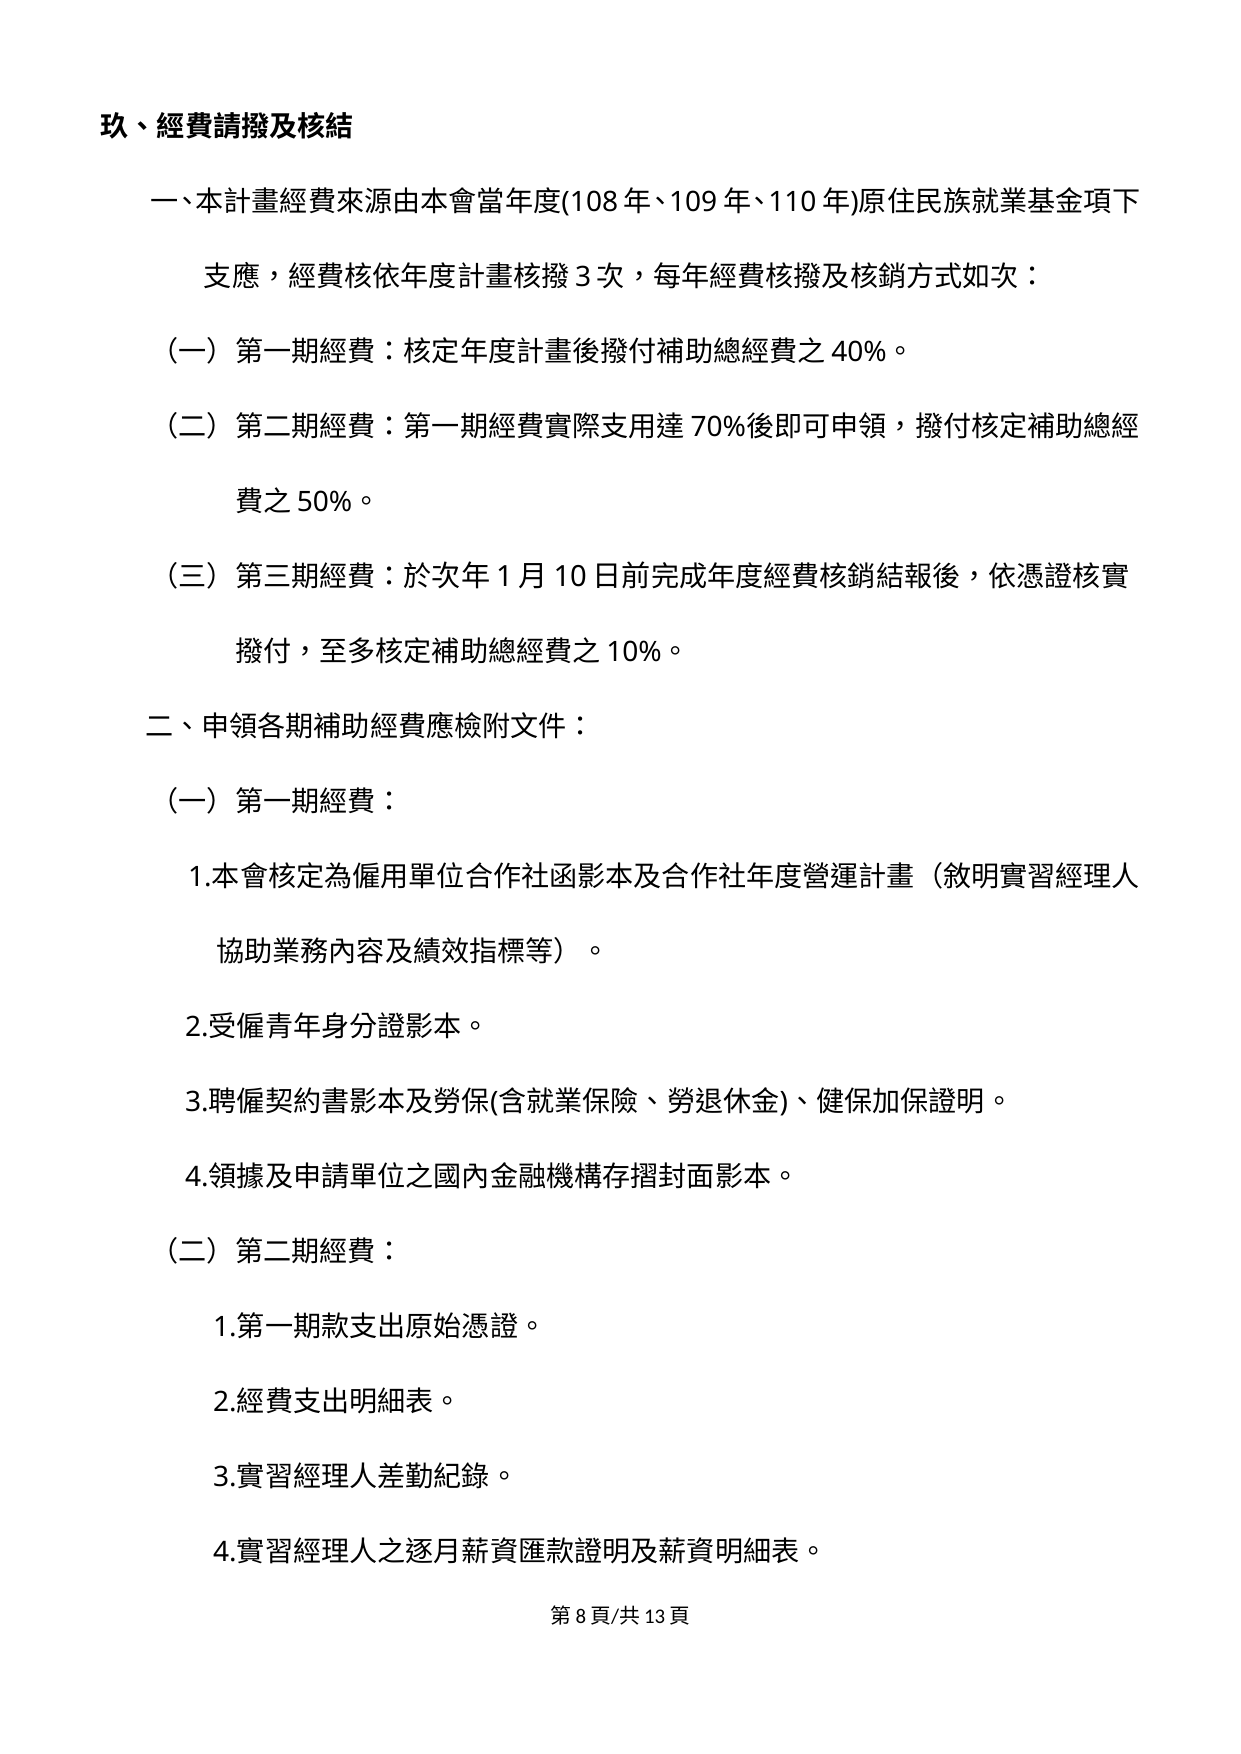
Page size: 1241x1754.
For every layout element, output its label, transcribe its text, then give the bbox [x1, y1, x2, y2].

text （一）第一期經費： [150, 762, 1140, 837]
text 二、申領各期補助經費應檢附文件： [145, 687, 1140, 762]
text 3.聘僱契約書影本及勞保(含就業保險、勞退休金)、健保加保證明。 [100, 1062, 1140, 1137]
text （三）第三期經費：於次年1月10日前完成年度經費核銷結報後，依憑證核實撥付，至多核定補助總經費之10%。 [150, 537, 1140, 687]
text 4.實習經理人之逐月薪資匯款證明及薪資明細表。 [213, 1512, 1140, 1587]
text 4.領據及申請單位之國內金融機構存摺封面影本。 [100, 1137, 1140, 1212]
text 2.受僱青年身分證影本。 [100, 987, 1140, 1062]
text 1.第一期款支出原始憑證。 [213, 1287, 1140, 1362]
text 玖、經費請撥及核結 [100, 87, 1140, 162]
text 1.本會核定為僱用單位合作社函影本及合作社年度營運計畫（敘明實習經理人協助業務內容及績效指標等）。 [188, 837, 1140, 987]
text （一）第一期經費：核定年度計畫後撥付補助總經費之40%。 [150, 312, 1140, 387]
text （二）第二期經費：第一期經費實際支用達70%後即可申領，撥付核定補助總經費之50%。 [150, 387, 1140, 537]
text 2.經費支出明細表。 [213, 1362, 1140, 1437]
text （二）第二期經費： [150, 1212, 1140, 1287]
text 一、本計畫經費來源由本會當年度(108年、109年、110年)原住民族就業基金項下支應，經費核依年度計畫核撥3次，每年經費核撥及核銷方式如次： [150, 162, 1140, 312]
text 3.實習經理人差勤紀錄。 [213, 1437, 1140, 1512]
